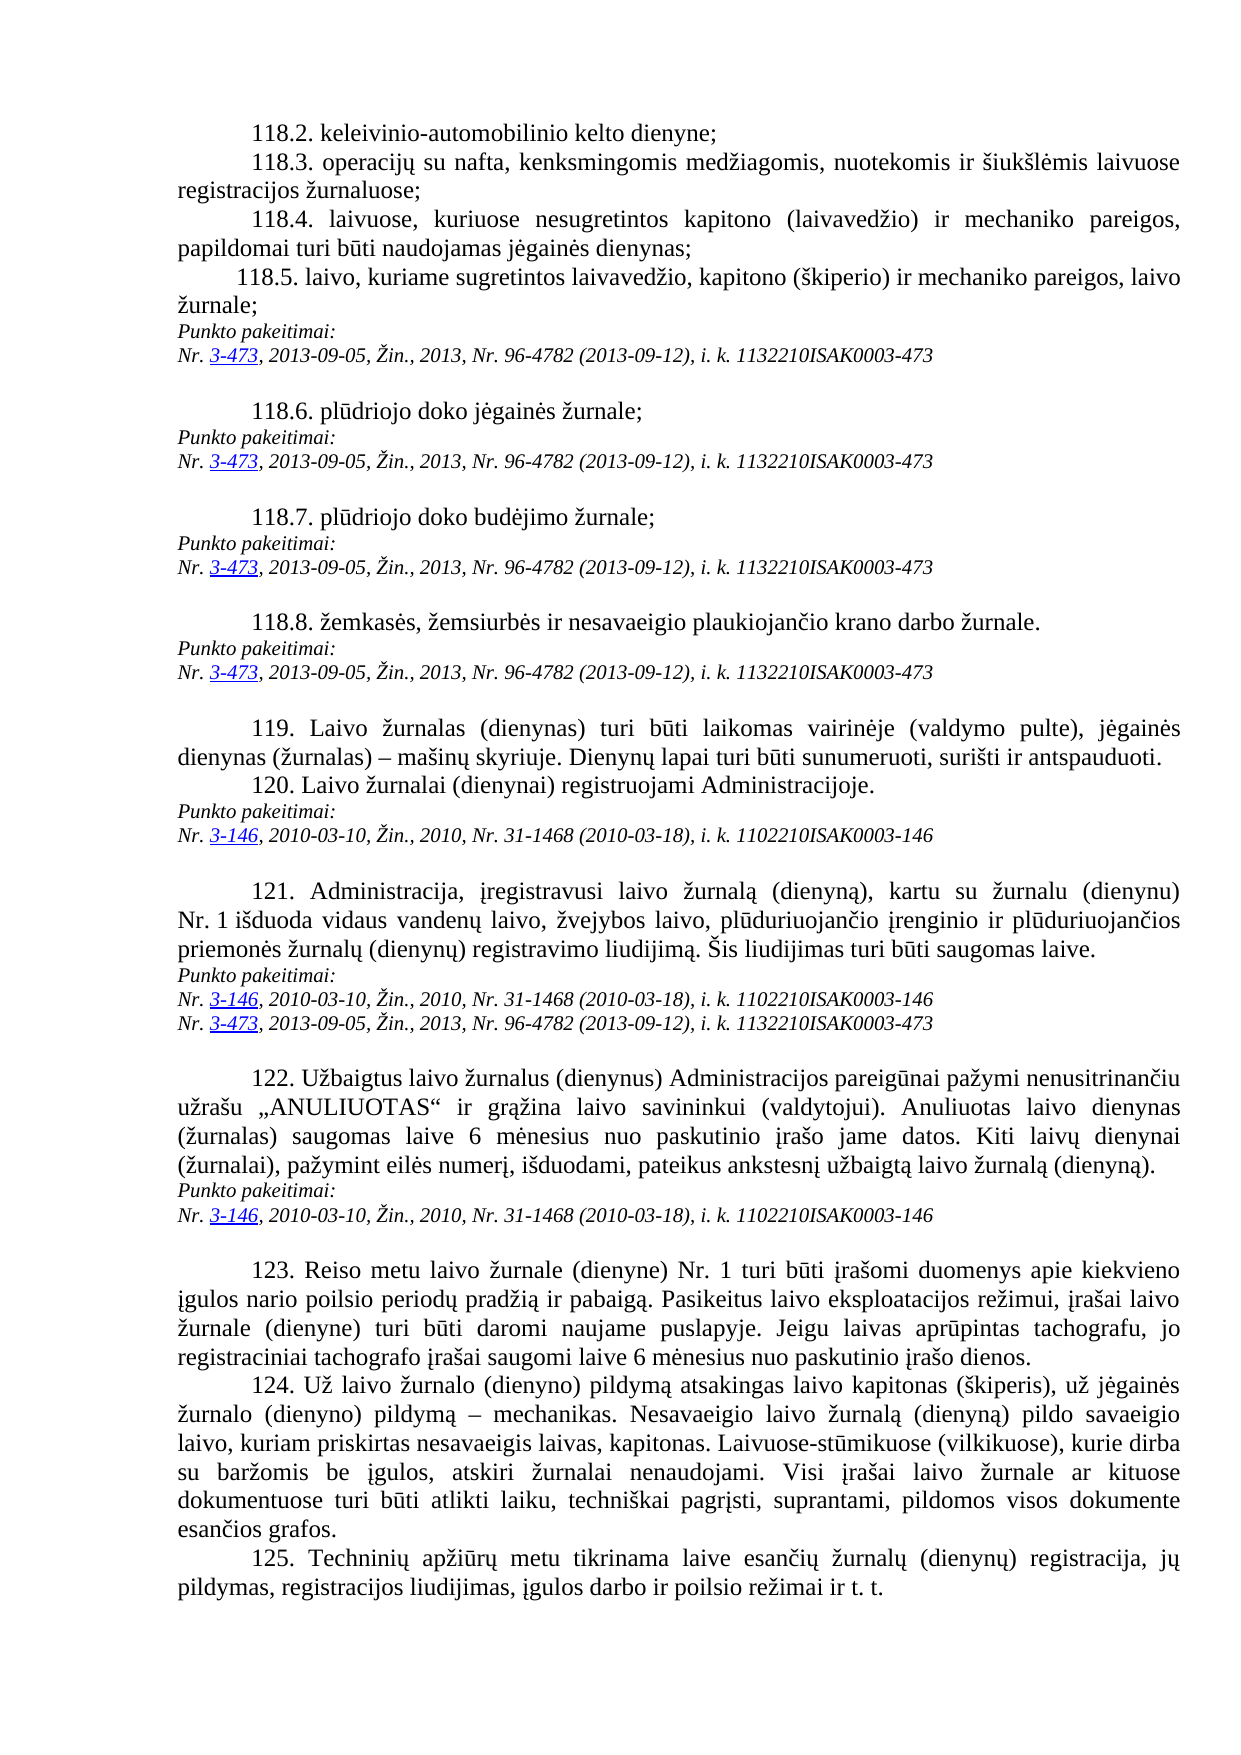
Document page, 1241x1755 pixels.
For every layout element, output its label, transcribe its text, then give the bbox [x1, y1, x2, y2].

text Punkto pakeitimai: [177, 319, 1181, 343]
text 125. Techninių apžiūrų metu tikrinama laive esančių žurnalų (dienynų) registracija, jų pildymas, registracijos liudijimas, įgulos darbo ir poilsio režimai ir t. t. [177, 1543, 1181, 1600]
text Punkto pakeitimai: [177, 636, 1181, 660]
text Nr. 3-473, 2013-09-05, Žin., 2013, Nr. 96-4782 (2013-09-12), i. k. 1132210ISAK0003-473 [177, 555, 1181, 579]
text Nr. 3-473, 2013-09-05, Žin., 2013, Nr. 96-4782 (2013-09-12), i. k. 1132210ISAK0003-473 [177, 660, 1181, 684]
text Punkto pakeitimai: [177, 962, 1181, 987]
text 118.3. operacijų su nafta, kenksmingomis medžiagomis, nuotekomis ir šiukšlėmis laivuose registracijos žurnaluose; [177, 147, 1181, 204]
text 120. Laivo žurnalai (dienynai) registruojami Administracijoje. [177, 771, 1181, 799]
text Punkto pakeitimai: [177, 425, 1181, 449]
text 123. Reiso metu laivo žurnale (dienyne) Nr. 1 turi būti įrašomi duomenys apie kiekvieno įgulos nario poilsio periodų pradžią ir pabaigą. Pasikeitus laivo eksploatacijos režimui, įrašai laivo žurnale (dienyne) turi būti daromi naujame puslapyje. Jeigu laivas aprūpintas tachografu, jo registraciniai tachografo įrašai saugomi laive 6 mėnesius nuo paskutinio įrašo dienos. [177, 1255, 1181, 1370]
text 124. Už laivo žurnalo (dienyno) pildymą atsakingas laivo kapitonas (škiperis), už jėgainės žurnalo (dienyno) pildymą – mechanikas. Nesavaeigio laivo žurnalą (dienyną) pildo savaeigio laivo, kuriam priskirtas nesavaeigis laivas, kapitonas. Laivuose-stūmikuose (vilkikuose), kurie dirba su baržomis be įgulos, atskiri žurnalai nenaudojami. Visi įrašai laivo žurnale ar kituose dokumentuose turi būti atlikti laiku, techniškai pagrįsti, suprantami, pildomos visos dokumente esančios grafos. [177, 1370, 1181, 1543]
text Nr. 3-146, 2010-03-10, Žin., 2010, Nr. 31-1468 (2010-03-18), i. k. 1102210ISAK0003-146 [177, 1202, 1181, 1227]
text 119. Laivo žurnalas (dienynas) turi būti laikomas vairinėje (valdymo pulte), jėgainės dienynas (žurnalas) – mašinų skyriuje. Dienynų lapai turi būti sunumeruoti, surišti ir antspauduoti. [177, 713, 1181, 771]
text Nr. 3-473, 2013-09-05, Žin., 2013, Nr. 96-4782 (2013-09-12), i. k. 1132210ISAK0003-473 [177, 343, 1181, 367]
text 118.2. keleivinio-automobilinio kelto dienyne; [177, 118, 1181, 147]
text Punkto pakeitimai: [177, 799, 1181, 823]
text 118.4. laivuose, kuriuose nesugretintos kapitono (laivavedžio) ir mechaniko pareigos, papildomai turi būti naudojamas jėgainės dienynas; [177, 204, 1181, 262]
text Nr. 3-146, 2010-03-10, Žin., 2010, Nr. 31-1468 (2010-03-18), i. k. 1102210ISAK0003-146 [177, 823, 1181, 847]
text 122. Užbaigtus laivo žurnalus (dienynus) Administracijos pareigūnai pažymi nenusitrinančiu užrašu „ANULIUOTAS“ ir grąžina laivo savininkui (valdytojui). Anuliuotas laivo dienynas (žurnalas) saugomas laive 6 mėnesius nuo paskutinio įrašo jame datos. Kiti laivų dienynai (žurnalai), pažymint eilės numerį, išduodami, pateikus ankstesnį užbaigtą laivo žurnalą (dienyną). [177, 1063, 1181, 1178]
text Nr. 3-473, 2013-09-05, Žin., 2013, Nr. 96-4782 (2013-09-12), i. k. 1132210ISAK0003-473 [177, 1011, 1181, 1035]
text 118.7. plūdriojo doko budėjimo žurnale; [177, 502, 1181, 531]
text Nr. 3-473, 2013-09-05, Žin., 2013, Nr. 96-4782 (2013-09-12), i. k. 1132210ISAK0003-473 [177, 449, 1181, 473]
text Punkto pakeitimai: [177, 531, 1181, 555]
text 121. Administracija, įregistravusi laivo žurnalą (dienyną), kartu su žurnalu (dienynu) Nr. 1 išduoda vidaus vandenų laivo, žvejybos laivo, plūduriuojančio įrenginio ir plūduriuojančios priemonės žurnalų (dienynų) registravimo liudijimą. Šis liudijimas turi būti saugomas laive. [177, 876, 1181, 962]
text 118.8. žemkasės, žemsiurbės ir nesavaeigio plaukiojančio krano darbo žurnale. [177, 607, 1181, 636]
text Punkto pakeitimai: [177, 1178, 1181, 1202]
text 118.5. laivo, kuriame sugretintos laivavedžio, kapitono (škiperio) ir mechaniko pareigos, laivo žurnale; [177, 262, 1181, 319]
text Nr. 3-146, 2010-03-10, Žin., 2010, Nr. 31-1468 (2010-03-18), i. k. 1102210ISAK0003-146 [177, 987, 1181, 1011]
text 118.6. plūdriojo doko jėgainės žurnale; [177, 396, 1181, 425]
